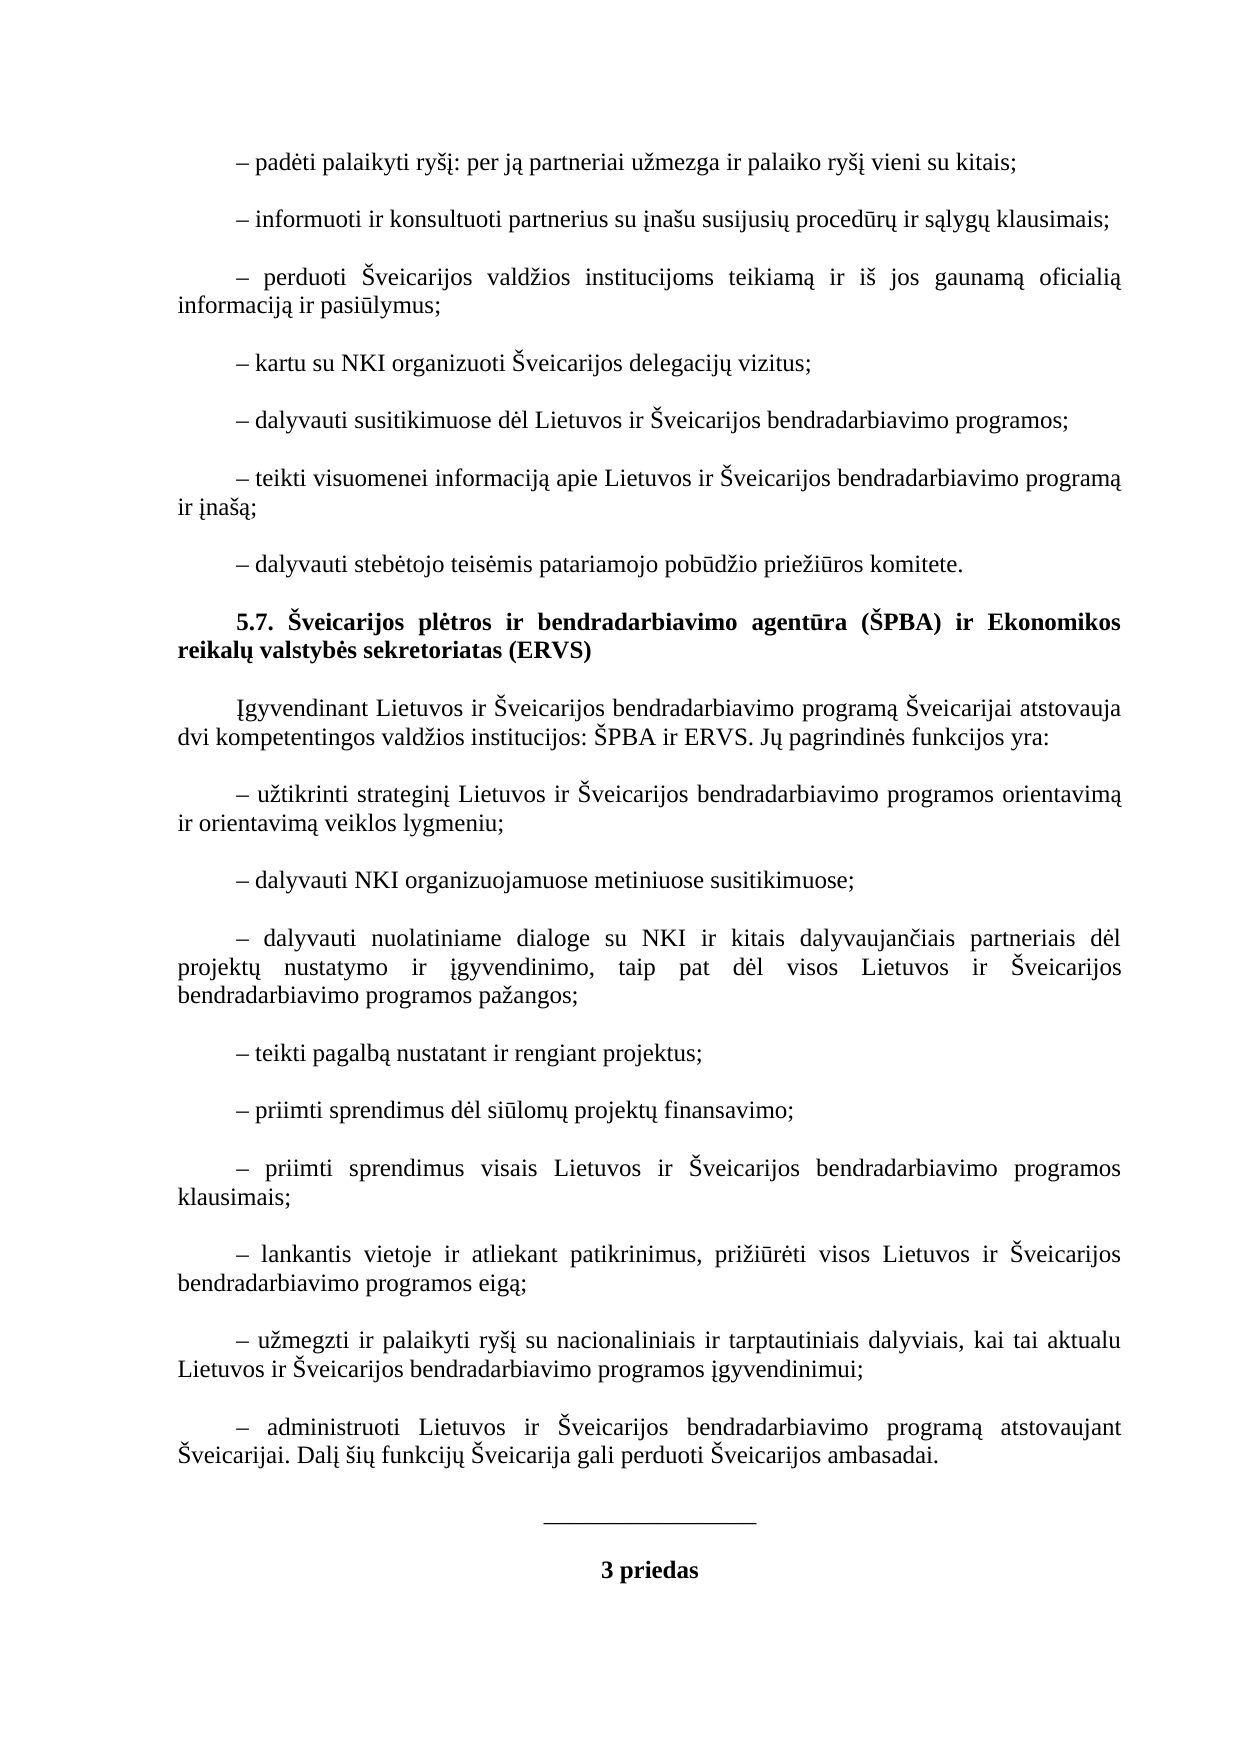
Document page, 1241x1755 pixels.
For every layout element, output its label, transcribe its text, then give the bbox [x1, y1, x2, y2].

text – informuoti ir konsultuoti partnerius su įnašu susijusių procedūrų ir sąlygų klausimais; [177, 204, 1122, 233]
text _________________ [177, 1498, 1122, 1527]
text 3 priedas [177, 1556, 1122, 1584]
text Įgyvendinant Lietuvos ir Šveicarijos bendradarbiavimo programą Šveicarijai atstovauja dvi kompetentingos valdžios institucijos: ŠPBA ir ERVS. Jų pagrindinės funkcijos yra: [177, 693, 1122, 751]
text – perduoti Šveicarijos valdžios institucijoms teikiamą ir iš jos gaunamą oficialią informaciją ir pasiūlymus; [177, 262, 1122, 319]
text – padėti palaikyti ryšį: per ją partneriai užmezga ir palaiko ryšį vieni su kitais; [177, 147, 1122, 176]
text – kartu su NKI organizuoti Šveicarijos delegacijų vizitus; [177, 348, 1122, 377]
text – dalyvauti nuolatiniame dialoge su NKI ir kitais dalyvaujančiais partneriais dėl projektų nustatymo ir įgyvendinimo, taip pat dėl visos Lietuvos ir Šveicarijos bendradarbiavimo programos pažangos; [177, 923, 1122, 1009]
text – užtikrinti strateginį Lietuvos ir Šveicarijos bendradarbiavimo programos orientavimą ir orientavimą veiklos lygmeniu; [177, 779, 1122, 837]
text – dalyvauti NKI organizuojamuose metiniuose susitikimuose; [177, 866, 1122, 894]
text – priimti sprendimus dėl siūlomų projektų finansavimo; [177, 1096, 1122, 1124]
text 5.7. Šveicarijos plėtros ir bendradarbiavimo agentūra (ŠPBA) ir Ekonomikos reikalų valstybės sekretoriatas (ERVS) [177, 607, 1122, 664]
text – dalyvauti stebėtojo teisėmis patariamojo pobūdžio priežiūros komitete. [177, 549, 1122, 578]
text – administruoti Lietuvos ir Šveicarijos bendradarbiavimo programą atstovaujant Šveicarijai. Dalį šių funkcijų Šveicarija gali perduoti Šveicarijos ambasadai. [177, 1412, 1122, 1469]
text – dalyvauti susitikimuose dėl Lietuvos ir Šveicarijos bendradarbiavimo programos; [177, 406, 1122, 434]
text – teikti pagalbą nustatant ir rengiant projektus; [177, 1038, 1122, 1067]
text – priimti sprendimus visais Lietuvos ir Šveicarijos bendradarbiavimo programos klausimais; [177, 1153, 1122, 1211]
text – lankantis vietoje ir atliekant patikrinimus, prižiūrėti visos Lietuvos ir Šveicarijos bendradarbiavimo programos eigą; [177, 1239, 1122, 1297]
text – teikti visuomenei informaciją apie Lietuvos ir Šveicarijos bendradarbiavimo programą ir įnašą; [177, 463, 1122, 521]
text – užmegzti ir palaikyti ryšį su nacionaliniais ir tarptautiniais dalyviais, kai tai aktualu Lietuvos ir Šveicarijos bendradarbiavimo programos įgyvendinimui; [177, 1326, 1122, 1383]
